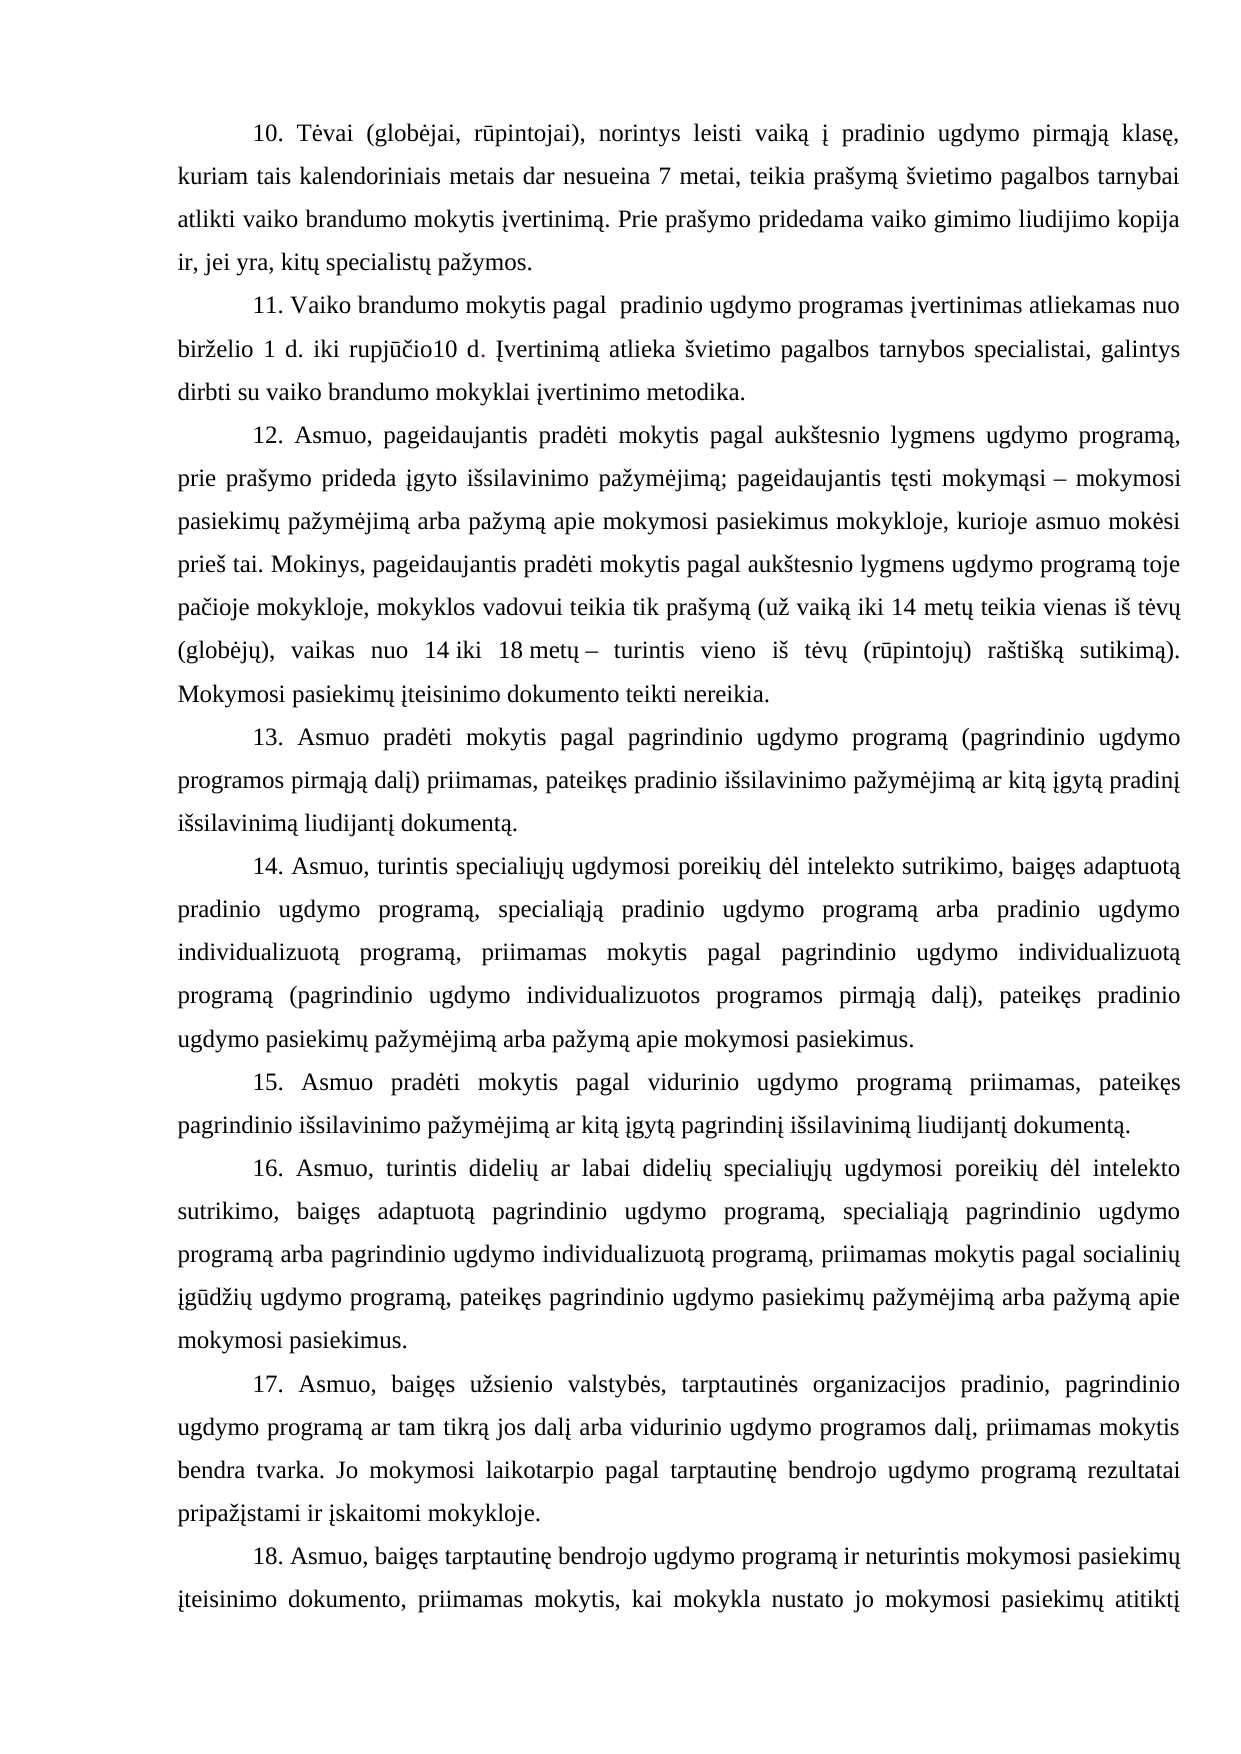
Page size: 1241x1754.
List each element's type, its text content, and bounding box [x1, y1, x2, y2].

text 12. Asmuo, pageidaujantis pradėti mokytis pagal aukštesnio lygmens ugdymo programą, prie prašymo prideda įgyto išsilavinimo pažymėjimą; pageidaujantis tęsti mokymąsi – mokymosi pasiekimų pažymėjimą arba pažymą apie mokymosi pasiekimus mokykloje, kurioje asmuo mokėsi prieš tai. Mokinys, pageidaujantis pradėti mokytis pagal aukštesnio lygmens ugdymo programą toje pačioje mokykloje, mokyklos vadovui teikia tik prašymą (už vaiką iki 14 metų teikia vienas iš tėvų (globėjų), vaikas nuo 14 iki 18 metų – turintis vieno iš tėvų (rūpintojų) raštišką sutikimą). Mokymosi pasiekimų įteisinimo dokumento teikti nereikia. [177, 420, 1181, 707]
text 11. Vaiko brandumo mokytis pagal pradinio ugdymo programas įvertinimas atliekamas nuo birželio 1 d. iki rupjūčio10 d. Įvertinimą atlieka švietimo pagalbos tarnybos specialistai, galintys dirbti su vaiko brandumo mokyklai įvertinimo metodika. [177, 291, 1181, 406]
text 18. Asmuo, baigęs tarptautinę bendrojo ugdymo programą ir neturintis mokymosi pasiekimų įteisinimo dokumento, priimamas mokytis, kai mokykla nustato jo mokymosi pasiekimų atitiktį [177, 1541, 1181, 1613]
text 17. Asmuo, baigęs užsienio valstybės, tarptautinės organizacijos pradinio, pagrindinio ugdymo programą ar tam tikrą jos dalį arba vidurinio ugdymo programos dalį, priimamas mokytis bendra tvarka. Jo mokymosi laikotarpio pagal tarptautinę bendrojo ugdymo programą rezultatai pripažįstami ir įskaitomi mokykloje. [177, 1369, 1181, 1527]
text 16. Asmuo, turintis didelių ar labai didelių specialiųjų ugdymosi poreikių dėl intelekto sutrikimo, baigęs adaptuotą pagrindinio ugdymo programą, specialiąją pagrindinio ugdymo programą arba pagrindinio ugdymo individualizuotą programą, priimamas mokytis pagal socialinių įgūdžių ugdymo programą, pateikęs pagrindinio ugdymo pasiekimų pažymėjimą arba pažymą apie mokymosi pasiekimus. [177, 1153, 1181, 1354]
text 14. Asmuo, turintis specialiųjų ugdymosi poreikių dėl intelekto sutrikimo, baigęs adaptuotą pradinio ugdymo programą, specialiąją pradinio ugdymo programą arba pradinio ugdymo individualizuotą programą, priimamas mokytis pagal pagrindinio ugdymo individualizuotą programą (pagrindinio ugdymo individualizuotos programos pirmąją dalį), pateikęs pradinio ugdymo pasiekimų pažymėjimą arba pažymą apie mokymosi pasiekimus. [177, 851, 1181, 1052]
text 15. Asmuo pradėti mokytis pagal vidurinio ugdymo programą priimamas, pateikęs pagrindinio išsilavinimo pažymėjimą ar kitą įgytą pagrindinį išsilavinimą liudijantį dokumentą. [177, 1067, 1181, 1139]
text 13. Asmuo pradėti mokytis pagal pagrindinio ugdymo programą (pagrindinio ugdymo programos pirmąją dalį) priimamas, pateikęs pradinio išsilavinimo pažymėjimą ar kitą įgytą pradinį išsilavinimą liudijantį dokumentą. [177, 722, 1181, 837]
text 10. Tėvai (globėjai, rūpintojai), norintys leisti vaiką į pradinio ugdymo pirmąją klasę, kuriam tais kalendoriniais metais dar nesueina 7 metai, teikia prašymą švietimo pagalbos tarnybai atlikti vaiko brandumo mokytis įvertinimą. Prie prašymo pridedama vaiko gimimo liudijimo kopija ir, jei yra, kitų specialistų pažymos. [177, 118, 1181, 276]
